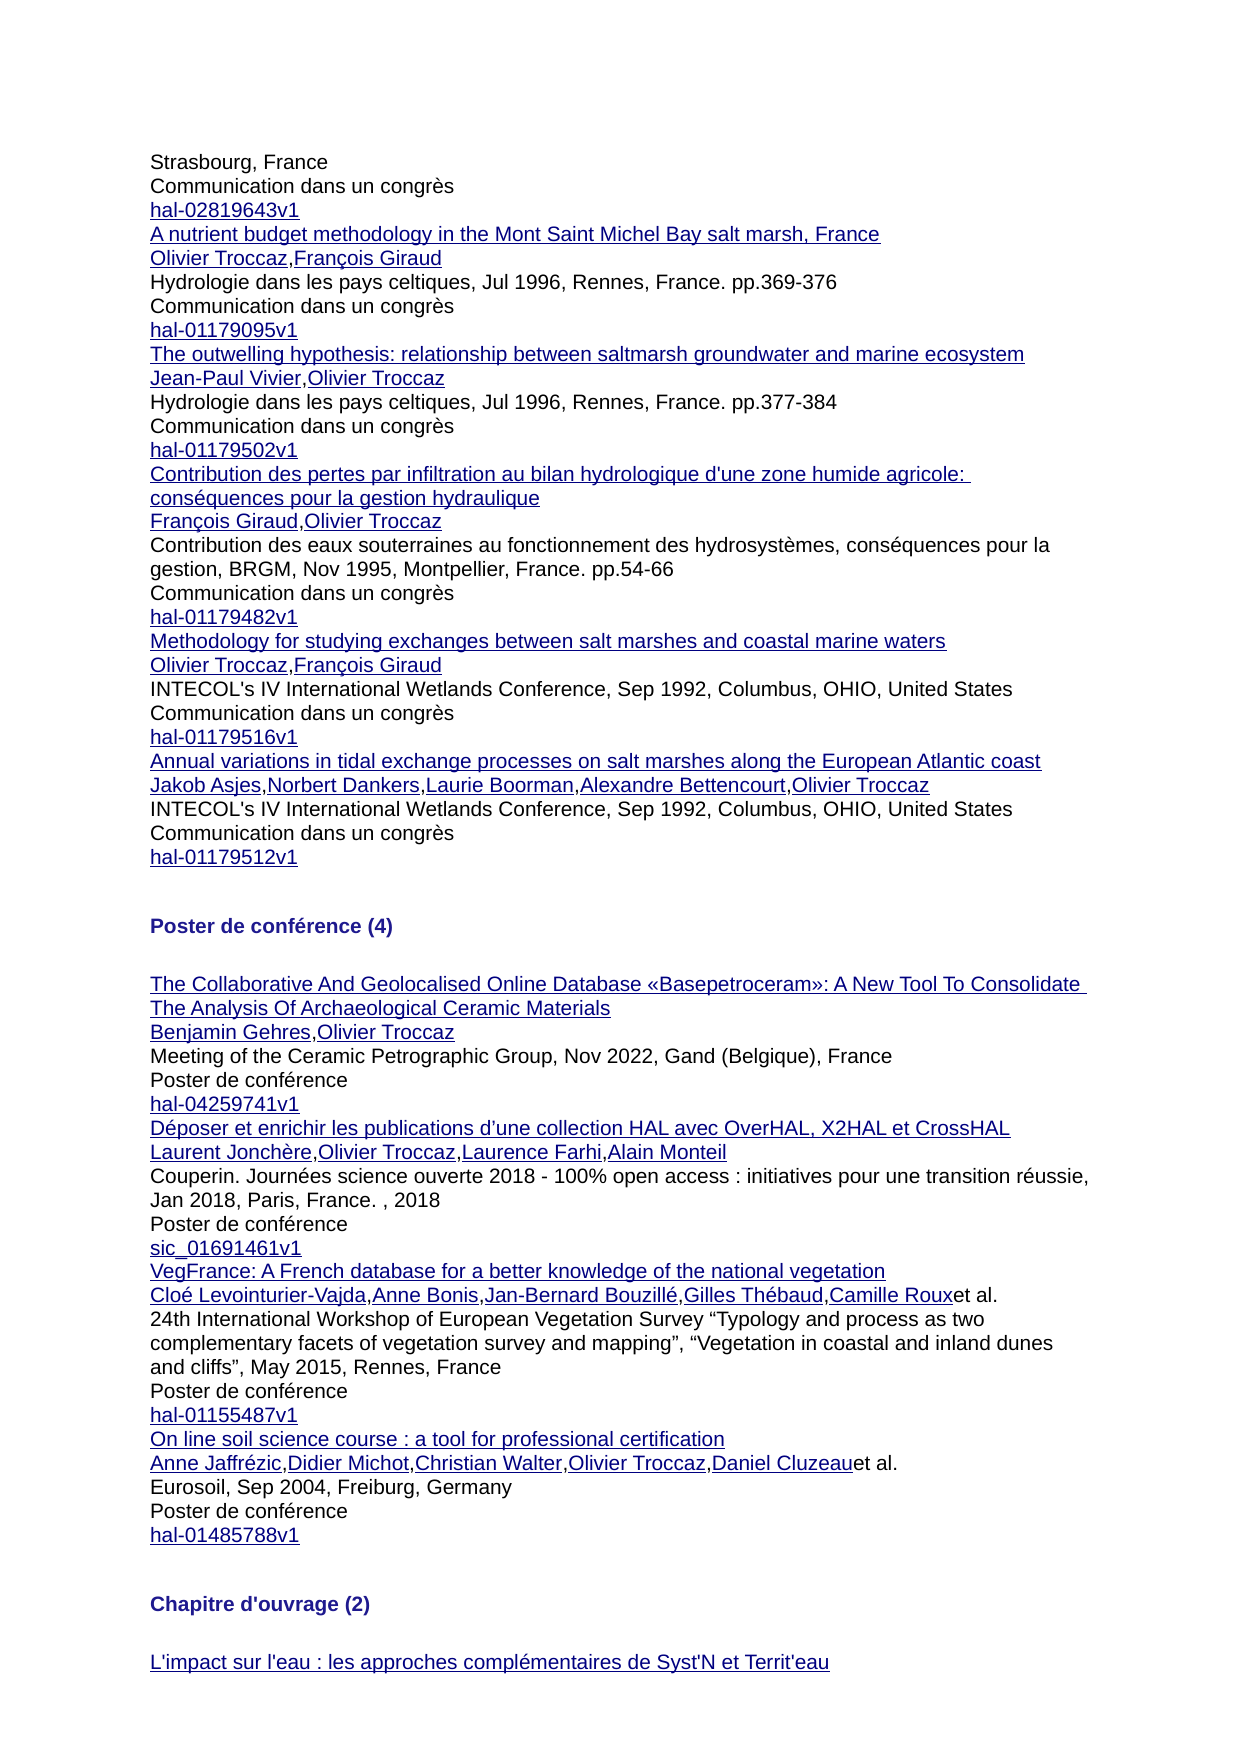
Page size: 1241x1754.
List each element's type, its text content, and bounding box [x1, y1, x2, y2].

table_header The Collaborative And Geolocalised Online Database «Basepetroceram»: A New Tool To Consolidate The Analysis Of Archaeological Ceramic Materials Benjamin Gehres,Olivier Troccaz Meeting of the Ceramic Petrographic Group, Nov 2022, Gand (Belgique), France Poster de conférence hal-04259741v1 [150, 972, 1090, 1116]
table_cell Déposer et enrichir les publications d’une collection HAL avec OverHAL, X2HAL et CrossHAL Laurent Jonchère,Olivier Troccaz,Laurence Farhi,Alain Monteil Couperin. Journées science ouverte 2018 - 100% open access : initiatives pour une transition réussie, Jan 2018, Paris, France. , 2018 Poster de conférence sic_01691461v1 [150, 1116, 1090, 1259]
subtitle Chapitre d'ouvrage (2) [150, 1592, 1090, 1616]
subtitle Poster de conférence (4) [150, 913, 1090, 937]
table_cell On line soil science course : a tool for professional certification Anne Jaffrézic,Didier Michot,Christian Walter,Olivier Troccaz,Daniel Cluzeauet al. Eurosoil, Sep 2004, Freiburg, Germany Poster de conférence hal-01485788v1 [150, 1427, 1090, 1547]
table_cell A nutrient budget methodology in the Mont Saint Michel Bay salt marsh, France Olivier Troccaz,François Giraud Hydrologie dans les pays celtiques, Jul 1996, Rennes, France. pp.369-376 Communication dans un congrès hal-01179095v1 [150, 222, 1090, 342]
table_header L'impact sur l'eau : les approches complémentaires de Syst'N et Territ'eau [150, 1650, 1090, 1674]
table_cell Methodology for studying exchanges between salt marshes and coastal marine waters Olivier Troccaz,François Giraud INTECOL's IV International Wetlands Conference, Sep 1992, Columbus, OHIO, United States Communication dans un congrès hal-01179516v1 [150, 629, 1090, 749]
table_cell The outwelling hypothesis: relationship between saltmarsh groundwater and marine ecosystem Jean-Paul Vivier,Olivier Troccaz Hydrologie dans les pays celtiques, Jul 1996, Rennes, France. pp.377-384 Communication dans un congrès hal-01179502v1 [150, 342, 1090, 461]
table_cell VegFrance: A French database for a better knowledge of the national vegetation Cloé Levointurier-Vajda,Anne Bonis,Jan-Bernard Bouzillé,Gilles Thébaud,Camille Rouxet al. 24th International Workshop of European Vegetation Survey “Typology and process as two complementary facets of vegetation survey and mapping”, “Vegetation in coastal and inland dunes and cliffs”, May 2015, Rennes, France Poster de conférence hal-01155487v1 [150, 1259, 1090, 1427]
table_cell Strasbourg, France Communication dans un congrès hal-02819643v1 [150, 150, 1090, 222]
table_cell Annual variations in tidal exchange processes on salt marshes along the European Atlantic coast Jakob Asjes,Norbert Dankers,Laurie Boorman,Alexandre Bettencourt,Olivier Troccaz INTECOL's IV International Wetlands Conference, Sep 1992, Columbus, OHIO, United States Communication dans un congrès hal-01179512v1 [150, 749, 1090, 869]
table_cell Contribution des pertes par infiltration au bilan hydrologique d'une zone humide agricole: conséquences pour la gestion hydraulique François Giraud,Olivier Troccaz Contribution des eaux souterraines au fonctionnement des hydrosystèmes, conséquences pour la gestion, BRGM, Nov 1995, Montpellier, France. pp.54-66 Communication dans un congrès hal-01179482v1 [150, 461, 1090, 629]
